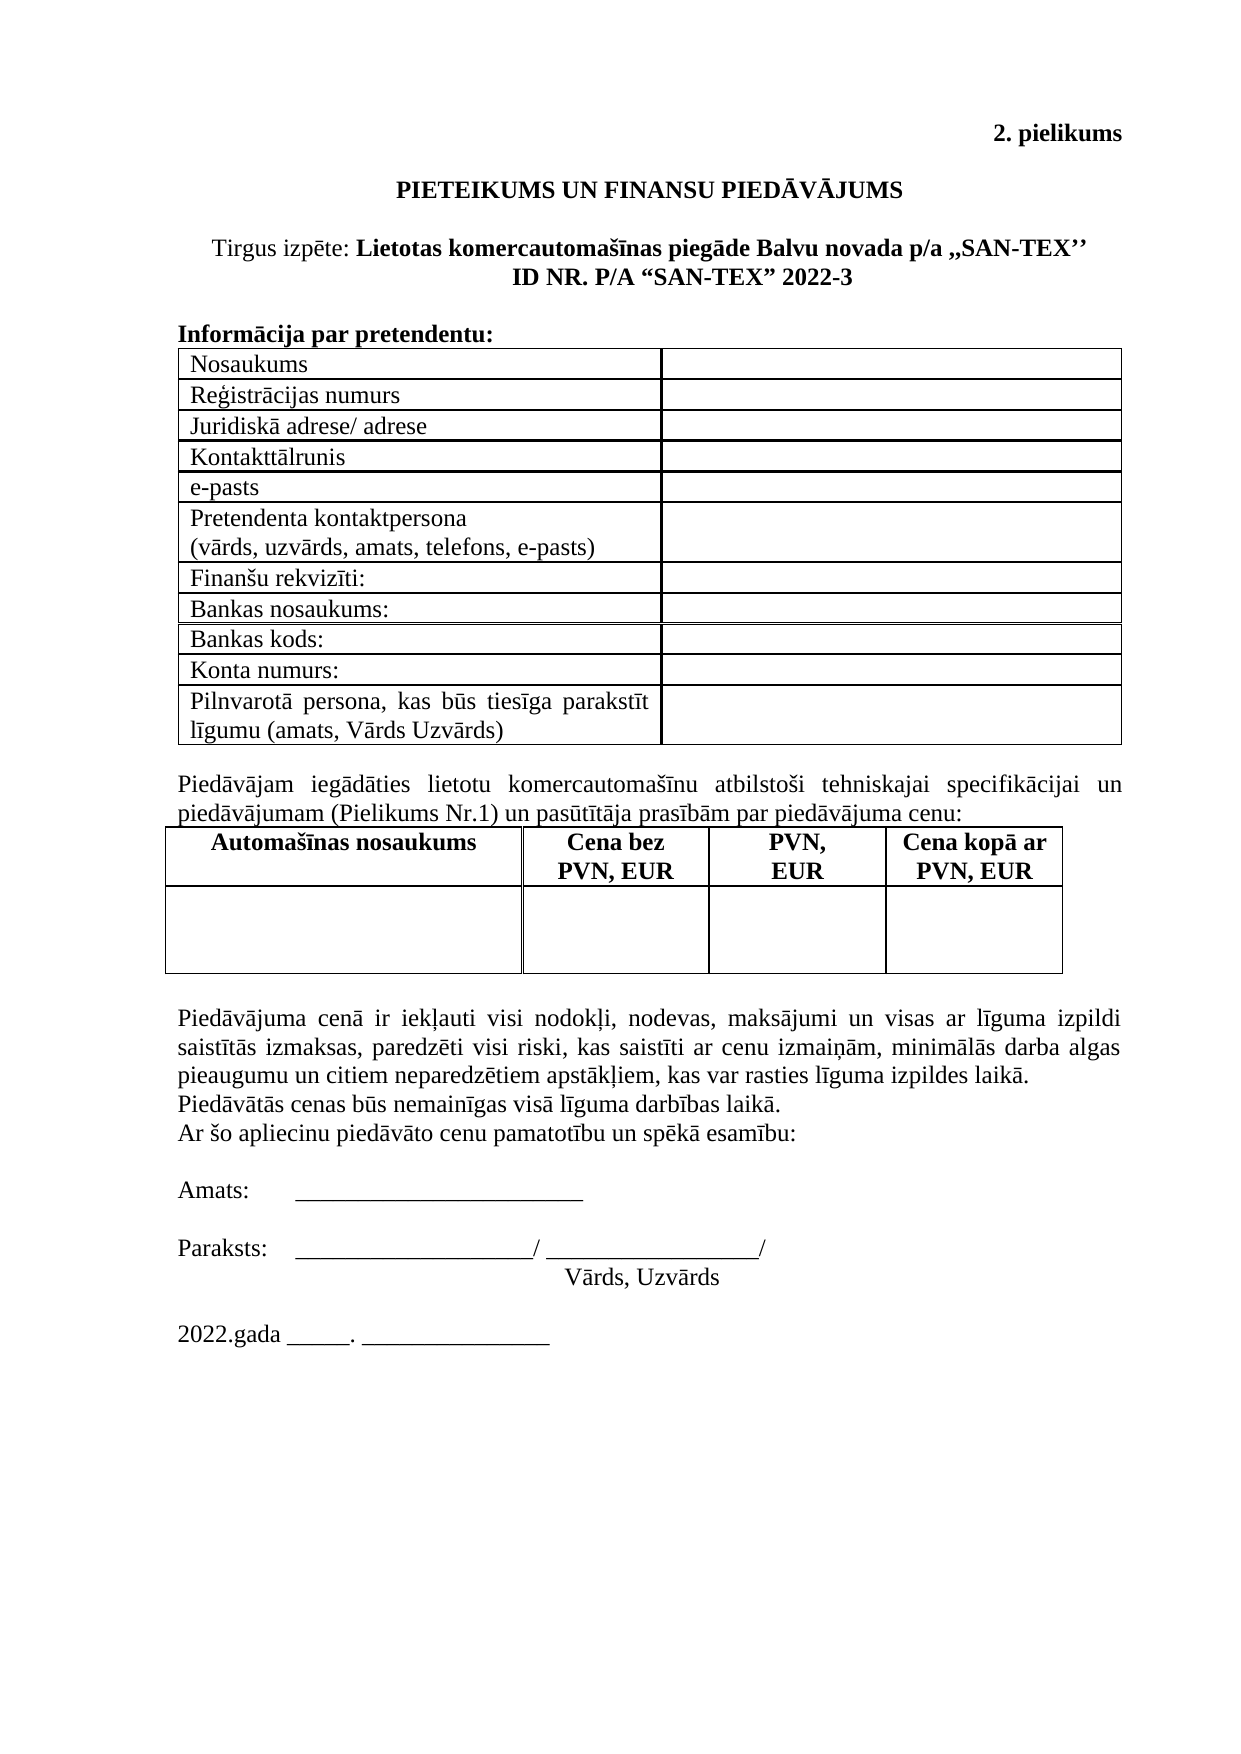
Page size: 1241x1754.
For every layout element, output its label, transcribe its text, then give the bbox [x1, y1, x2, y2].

table_header Cena kopā ar PVN, EUR [887, 828, 1062, 885]
text Tirgus izpēte: Lietotas komercautomašīnas piegāde Balvu novada p/a ,,SAN-TEX’’ [177, 233, 1122, 262]
table_cell [887, 887, 1062, 973]
table_cell Finanšu rekvizīti: [179, 563, 660, 592]
text Ar šo apliecinu piedāvāto cenu pamatotību un spēkā esamību: [177, 1118, 1122, 1147]
table_header PVN, EUR [710, 828, 885, 885]
text PIETEIKUMS UN FINANSU PIEDĀVĀJUMS [177, 176, 1122, 204]
text 2022.gada _____. _______________ [177, 1319, 1122, 1348]
table_cell [663, 594, 1121, 622]
text 2. pielikums [177, 118, 1122, 147]
table_cell Pretendenta kontaktpersona (vārds, uzvārds, amats, telefons, e-pasts) [179, 503, 660, 561]
table_cell [663, 380, 1121, 409]
table_cell [663, 655, 1121, 684]
table_cell [710, 887, 885, 973]
text Paraksts: ___________________/ _________________/ [177, 1233, 1122, 1262]
table_cell [166, 887, 521, 973]
table_cell Pilnvarotā persona, kas būs tiesīga parakstīt līgumu (amats, Vārds Uzvārds) [179, 686, 660, 744]
table_cell [663, 625, 1121, 653]
text Informācija par pretendentu: [177, 319, 1122, 348]
table_cell Bankas nosaukums: [179, 594, 660, 622]
table_cell [663, 503, 1121, 561]
table_cell [663, 442, 1121, 470]
table_cell [663, 473, 1121, 501]
text Amats: _______________________ [177, 1176, 1122, 1204]
table_cell [663, 411, 1121, 439]
table_cell Reģistrācijas numurs [179, 380, 660, 409]
text Piedāvājuma cenā ir iekļauti visi nodokļi, nodevas, maksājumi un visas ar līguma izpildi saistītās izmaksas, paredzēti visi riski, kas saistīti ar cenu izmaiņām, minimālās darba algas pieaugumu un citiem neparedzētiem apstākļiem, kas var rasties līguma izpildes laikā. [177, 1003, 1122, 1089]
table_cell [663, 686, 1121, 744]
table_cell [524, 887, 708, 973]
text Vārds, Uzvārds [177, 1262, 1122, 1291]
table_cell [663, 563, 1121, 592]
table_cell Bankas kods: [179, 625, 660, 653]
table_header Automašīnas nosaukums [166, 828, 521, 885]
table_cell e-pasts [179, 473, 660, 501]
text ID Nr. P/A “SAN-TEX” 2022-3 [236, 262, 1122, 291]
table_header [663, 349, 1121, 378]
text Piedāvājam iegādāties lietotu komercautomašīnu atbilstoši tehniskajai specifikācijai un piedāvājumam (Pielikums Nr.1) un pasūtītāja prasībām par piedāvājuma cenu: [177, 769, 1122, 826]
table_cell Juridiskā adrese/ adrese [179, 411, 660, 439]
table_header Nosaukums [179, 349, 660, 378]
table_cell Konta numurs: [179, 655, 660, 684]
table_cell Kontakttālrunis [179, 442, 660, 470]
table_header Cena bez PVN, EUR [524, 828, 708, 885]
text Piedāvātās cenas būs nemainīgas visā līguma darbības laikā. [177, 1089, 1122, 1118]
